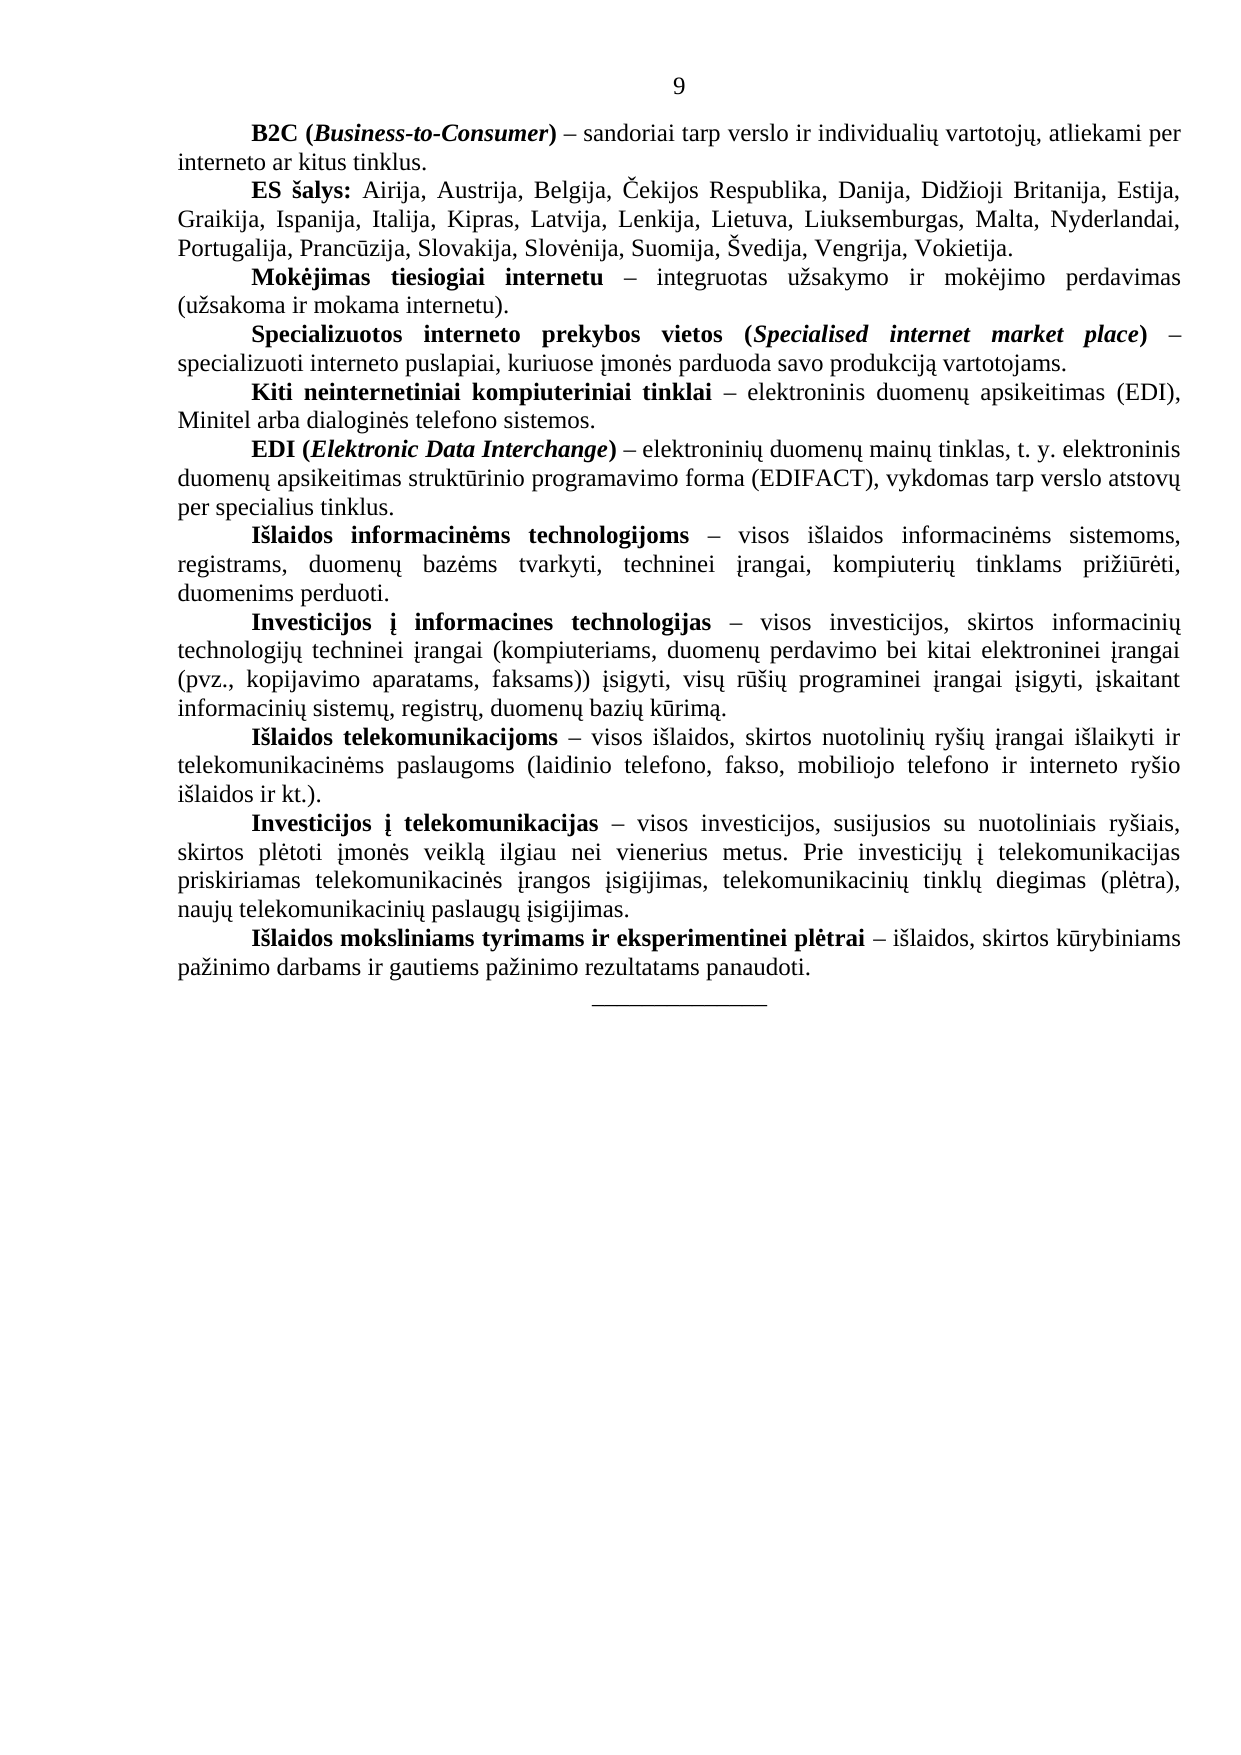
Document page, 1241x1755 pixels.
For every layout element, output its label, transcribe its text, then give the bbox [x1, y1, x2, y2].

text ES šalys: Airija, Austrija, Belgija, Čekijos Respublika, Danija, Didžioji Britanija, Estija, Graikija, Ispanija, Italija, Kipras, Latvija, Lenkija, Lietuva, Liuksemburgas, Malta, Nyderlandai, Portugalija, Prancūzija, Slovakija, Slovėnija, Suomija, Švedija, Vengrija, Vokietija. [177, 176, 1181, 262]
text B2C (Business-to-Consumer) – sandoriai tarp verslo ir individualių vartotojų, atliekami per interneto ar kitus tinklus. [177, 118, 1181, 176]
text Investicijos į informacines technologijas – visos investicijos, skirtos informacinių technologijų techninei įrangai (kompiuteriams, duomenų perdavimo bei kitai elektroninei įrangai (pvz., kopijavimo aparatams, faksams)) įsigyti, visų rūšių programinei įrangai įsigyti, įskaitant informacinių sistemų, registrų, duomenų bazių kūrimą. [177, 607, 1181, 722]
text Kiti neinternetiniai kompiuteriniai tinklai – elektroninis duomenų apsikeitimas (EDI), Minitel arba dialoginės telefono sistemos. [177, 377, 1181, 434]
text Mokėjimas tiesiogiai internetu – integruotas užsakymo ir mokėjimo perdavimas (užsakoma ir mokama internetu). [177, 262, 1181, 319]
text Investicijos į telekomunikacijas – visos investicijos, susijusios su nuotoliniais ryšiais, skirtos plėtoti įmonės veiklą ilgiau nei vienerius metus. Prie investicijų į telekomunikacijas priskiriamas telekomunikacinės įrangos įsigijimas, telekomunikacinių tinklų diegimas (plėtra), naujų telekomunikacinių paslaugų įsigijimas. [177, 808, 1181, 923]
text EDI (Elektronic Data Interchange) – elektroninių duomenų mainų tinklas, t. y. elektroninis duomenų apsikeitimas struktūrinio programavimo forma (EDIFACT), vykdomas tarp verslo atstovų per specialius tinklus. [177, 434, 1181, 521]
text Specializuotos interneto prekybos vietos (Specialised internet market place) – specializuoti interneto puslapiai, kuriuose įmonės parduoda savo produkciją vartotojams. [177, 319, 1181, 377]
text ______________ [177, 981, 1181, 1009]
text Išlaidos moksliniams tyrimams ir eksperimentinei plėtrai – išlaidos, skirtos kūrybiniams pažinimo darbams ir gautiems pažinimo rezultatams panaudoti. [177, 923, 1181, 981]
text Išlaidos informacinėms technologijoms – visos išlaidos informacinėms sistemoms, registrams, duomenų bazėms tvarkyti, techninei įrangai, kompiuterių tinklams prižiūrėti, duomenims perduoti. [177, 521, 1181, 607]
text Išlaidos telekomunikacijoms – visos išlaidos, skirtos nuotolinių ryšių įrangai išlaikyti ir telekomunikacinėms paslaugoms (laidinio telefono, fakso, mobiliojo telefono ir interneto ryšio išlaidos ir kt.). [177, 722, 1181, 808]
